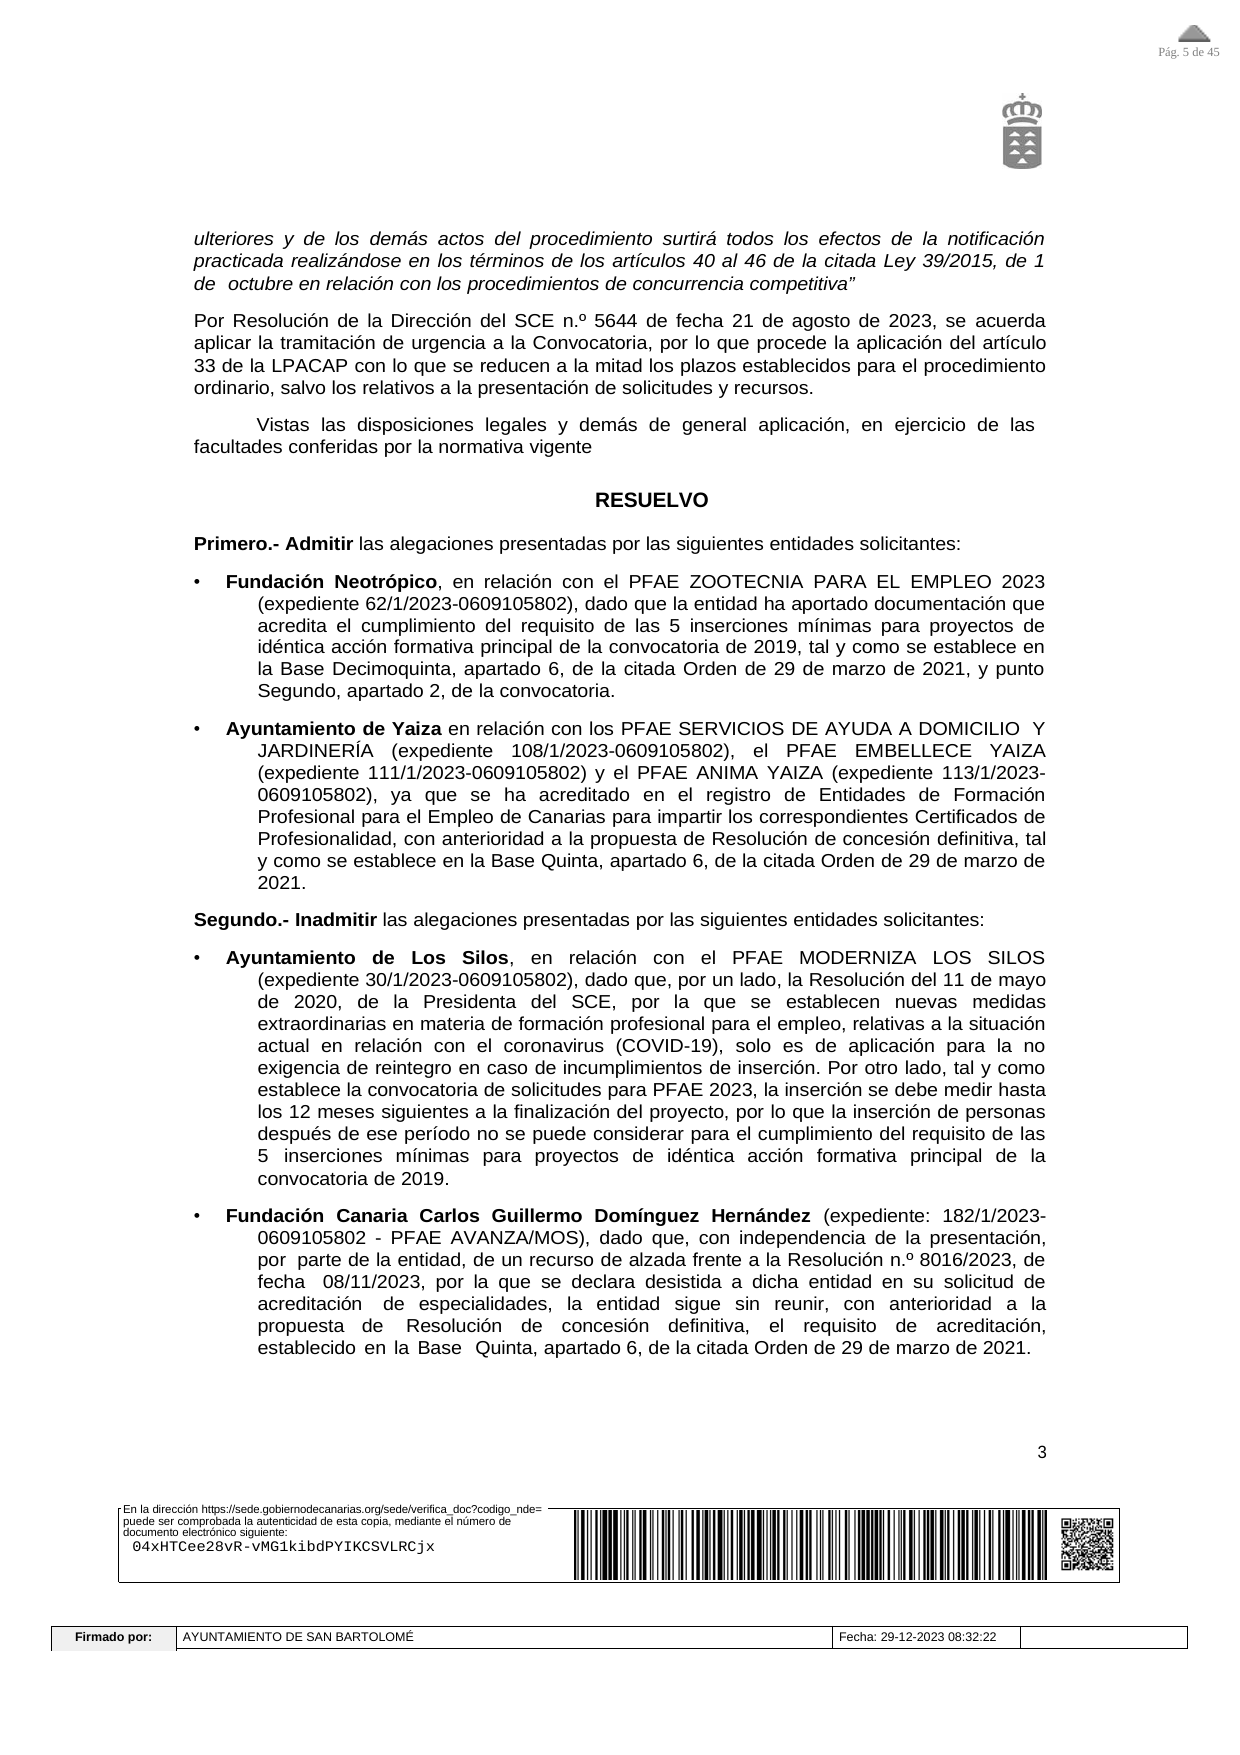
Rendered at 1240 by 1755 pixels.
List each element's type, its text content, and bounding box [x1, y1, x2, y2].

list Fundación Neotrópico, en relación con el PFAE ZOOTECNIA PARA EL EMPLEO 2023 (expediente 62/1/2023-0609105802), dado que la entidad ha aportado documentación que acredita el cumplimiento del requisito de las 5 inserciones mínimas para proyectos de idéntica acción formativa principal de la convocatoria de 2019, tal y como se establece en la Base Decimoquinta, apartado 6, de la citada Orden de 29 de marzo de 2021, y punto Segundo, apartado 2, de la convocatoria. [194, 571, 1046, 702]
text Vistas las disposiciones legales y demás de general aplicación, en ejercicio de las facultades conferidas por la normativa vigente [194, 414, 1119, 458]
text Primero.- Admitir las alegaciones presentadas por las siguientes entidades solicitantes: [194, 533, 1231, 555]
list Ayuntamiento de Los Silos, en relación con el PFAE MODERNIZA LOS SILOS (expediente 30/1/2023-0609105802), dado que, por un lado, la Resolución del 11 de mayo de 2020, de la Presidenta del SCE, por la que se establecen nuevas medidas extraordinarias en materia de formación profesional para el empleo, relativas a la situación actual en relación con el coronavirus (COVID-19), solo es de aplicación para la no exigencia de reintegro en caso de incumplimientos de inserción. Por otro lado, tal y como establece la convocatoria de solicitudes para PFAE 2023, la inserción se debe medir hasta los 12 meses siguientes a la finalización del proyecto, por lo que la inserción de personas después de ese período no se puede considerar para el cumplimiento del requisito de las 5 inserciones mínimas para proyectos de idéntica acción formativa principal de la convocatoria de 2019. [194, 947, 1046, 1189]
text Por Resolución de la Dirección del SCE n.º 5644 de fecha 21 de agosto de 2023, se acuerda aplicar la tramitación de urgencia a la Convocatoria, por lo que procede la aplicación del artículo 33 de la LPACAP con lo que se reducen a la mitad los plazos establecidos para el procedimiento ordinario, salvo los relativos a la presentación de solicitudes y recursos. [194, 310, 1046, 398]
table_header [1021, 1627, 1187, 1648]
text 3 [42, 1441, 1046, 1462]
table_header Firmado por: [52, 1627, 176, 1648]
table_header Fecha: 29-12-2023 08:32:22 [833, 1627, 1020, 1648]
list Fundación Canaria Carlos Guillermo Domínguez Hernández (expediente: 182/1/2023- 0609105802 - PFAE AVANZA/MOS), dado que, con independencia de la presentación, por parte de la entidad, de un recurso de alzada frente a la Resolución n.º 8016/2023, de fecha 08/11/2023, por la que se declara desistida a dicha entidad en su solicitud de acreditación de especialidades, la entidad sigue sin reunir, con anterioridad a la propuesta de Resolución de concesión definitiva, el requisito de acreditación, establecido en la Base Quinta, apartado 6, de la citada Orden de 29 de marzo de 2021. [194, 1204, 1046, 1359]
table_header AYUNTAMIENTO DE SAN BARTOLOMÉ [177, 1627, 832, 1648]
text Segundo.- Inadmitir las alegaciones presentadas por las siguientes entidades solicitantes: [194, 909, 1231, 931]
subtitle RESUELVO [72, 488, 1231, 512]
list Ayuntamiento de Yaiza en relación con los PFAE SERVICIOS DE AYUDA A DOMICILIO Y JARDINERÍA (expediente 108/1/2023-0609105802), el PFAE EMBELLECE YAIZA (expediente 111/1/2023-0609105802) y el PFAE ANIMA YAIZA (expediente 113/1/2023- 0609105802), ya que se ha acreditado en el registro de Entidades de Formación Profesional para el Empleo de Canarias para impartir los correspondientes Certificados de Profesionalidad, con anterioridad a la propuesta de Resolución de concesión definitiva, tal y como se establece en la Base Quinta, apartado 6, de la citada Orden de 29 de marzo de 2021. [194, 717, 1046, 893]
text ulteriores y de los demás actos del procedimiento surtirá todos los efectos de la notificación practicada realizándose en los términos de los artículos 40 al 46 de la citada Ley 39/2015, de 1 de octubre en relación con los procedimientos de concurrencia competitiva” [194, 228, 1045, 294]
